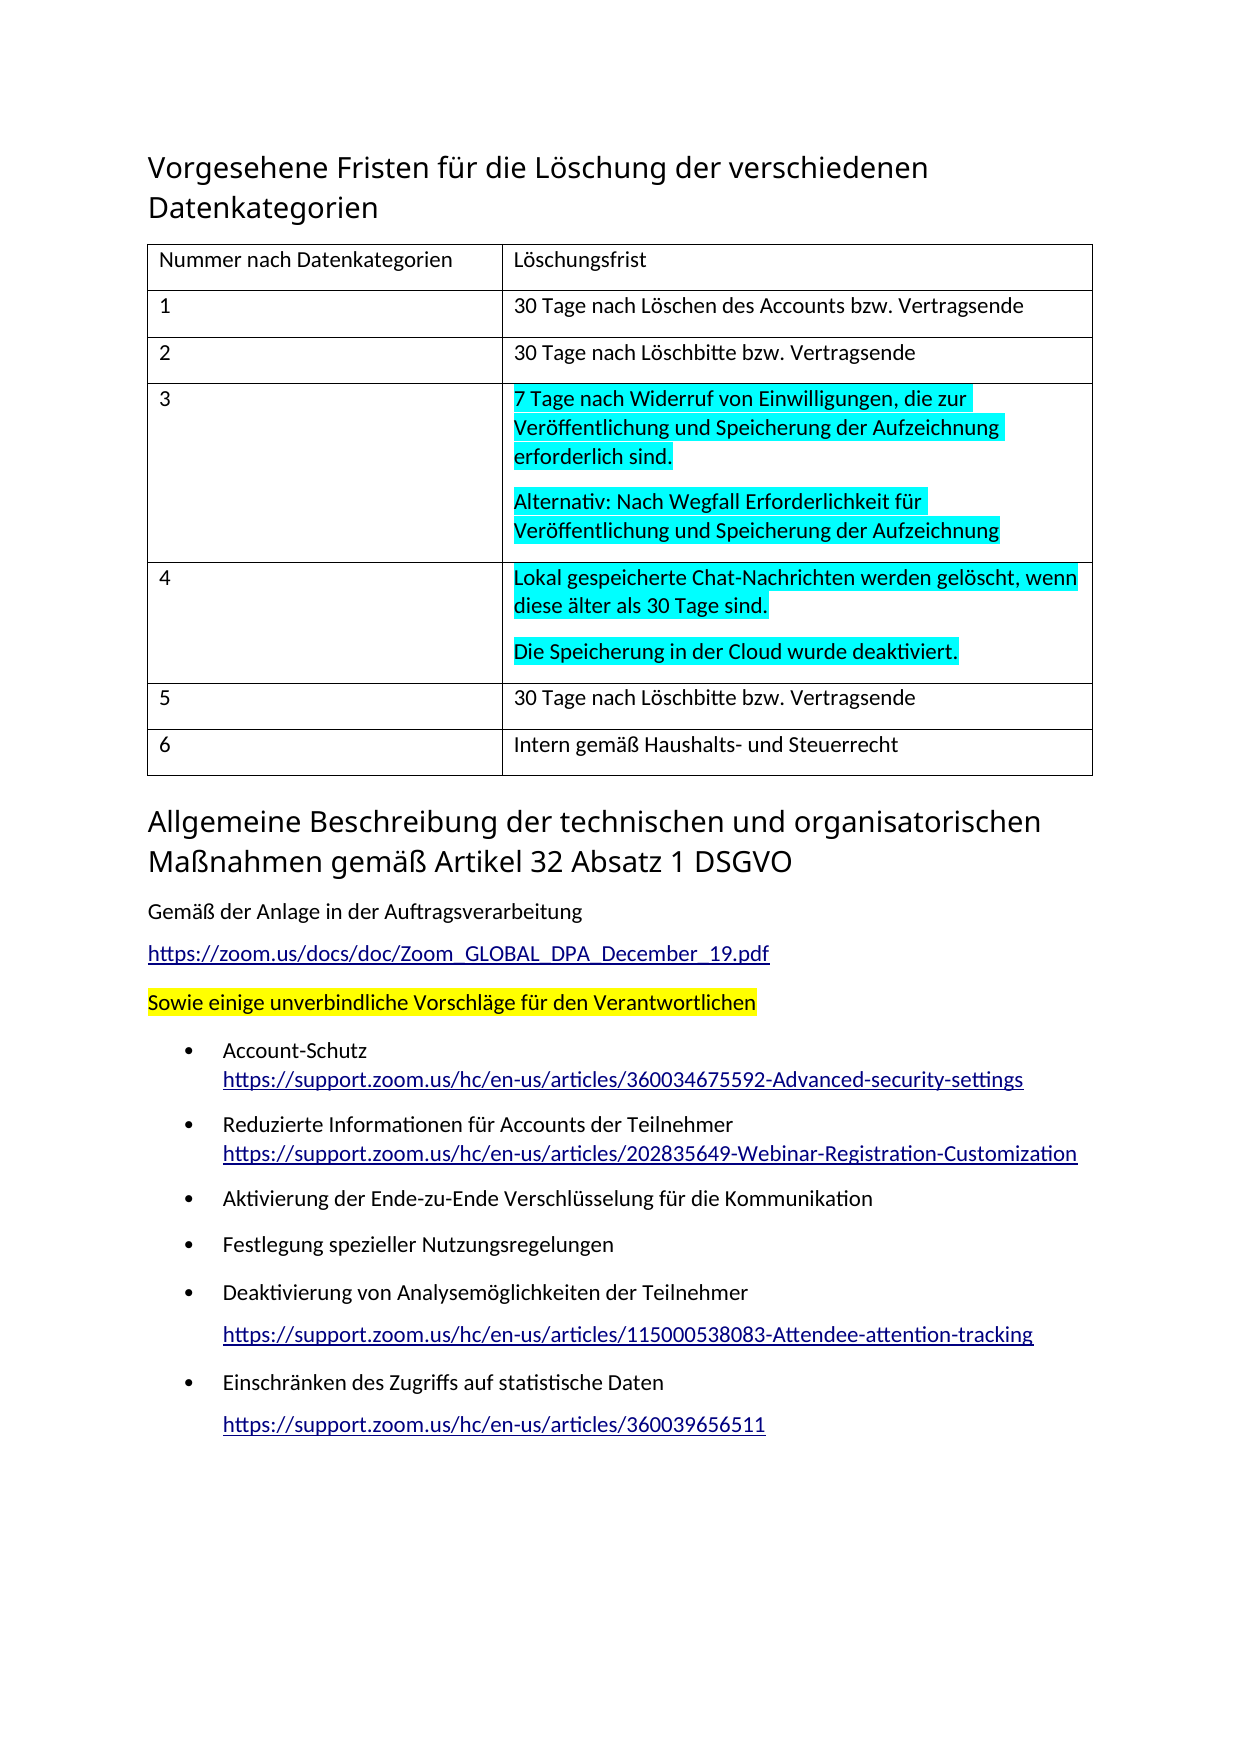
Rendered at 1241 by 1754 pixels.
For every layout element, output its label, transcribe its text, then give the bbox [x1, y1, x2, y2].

list Account-Schutz https://support.zoom.us/hc/en-us/articles/360034675592-Advanced-security-settings [185, 1036, 1093, 1093]
table_cell 30 Tage nach Löschbitte bzw. Vertragsende [503, 684, 1092, 729]
table_header Nummer nach Datenkategorien [148, 245, 502, 290]
list Deaktivierung von Analysemöglichkeiten der Teilnehmer https://support.zoom.us/hc/en-us/articles/115000538083-Attendee-attention-tracking [185, 1278, 1093, 1348]
subtitle Allgemeine Beschreibung der technischen und organisatorischen Maßnahmen gemäß Artikel 32 Absatz 1 DSGVO [148, 801, 1093, 881]
list Aktivierung der Ende-zu-Ende Verschlüsselung für die Kommunikation [185, 1184, 1093, 1213]
table_cell 30 Tage nach Löschen des Accounts bzw. Vertragsende [503, 291, 1092, 337]
table_cell 4 [148, 563, 502, 682]
list Reduzierte Informationen für Accounts der Teilnehmer https://support.zoom.us/hc/en-us/articles/202835649-Webinar-Registration-Customization [185, 1110, 1093, 1167]
table_cell 30 Tage nach Löschbitte bzw. Vertragsende [503, 338, 1092, 383]
table_cell 7 Tage nach Widerruf von Einwilligungen, die zur Veröffentlichung und Speicherung der Aufzeichnung erforderlich sind. Alternativ: Nach Wegfall Erforderlichkeit für Veröffentlichung und Speicherung der Aufzeichnung [503, 384, 1092, 562]
table_cell 1 [148, 291, 502, 337]
text Sowie einige unverbindliche Vorschläge für den Verantwortlichen [148, 988, 1093, 1016]
list Einschränken des Zugriffs auf statistische Daten https://support.zoom.us/hc/en-us/articles/360039656511 [185, 1368, 1093, 1438]
table_cell 3 [148, 384, 502, 562]
table_cell 6 [148, 730, 502, 775]
table_cell 2 [148, 338, 502, 383]
list Festlegung spezieller Nutzungsregelungen [185, 1230, 1093, 1258]
text Gemäß der Anlage in der Auftragsverarbeitung https://zoom.us/docs/doc/Zoom_GLOBAL_DPA_December_19.pdf [148, 897, 1093, 967]
table_cell Intern gemäß Haushalts- und Steuerrecht [503, 730, 1092, 775]
table_cell Lokal gespeicherte Chat-Nachrichten werden gelöscht, wenn diese älter als 30 Tage sind. Die Speicherung in der Cloud wurde deaktiviert. [503, 563, 1092, 682]
table_cell 5 [148, 684, 502, 729]
subtitle Vorgesehene Fristen für die Löschung der verschiedenen Datenkategorien [148, 148, 1093, 227]
table_header Löschungsfrist [503, 245, 1092, 290]
